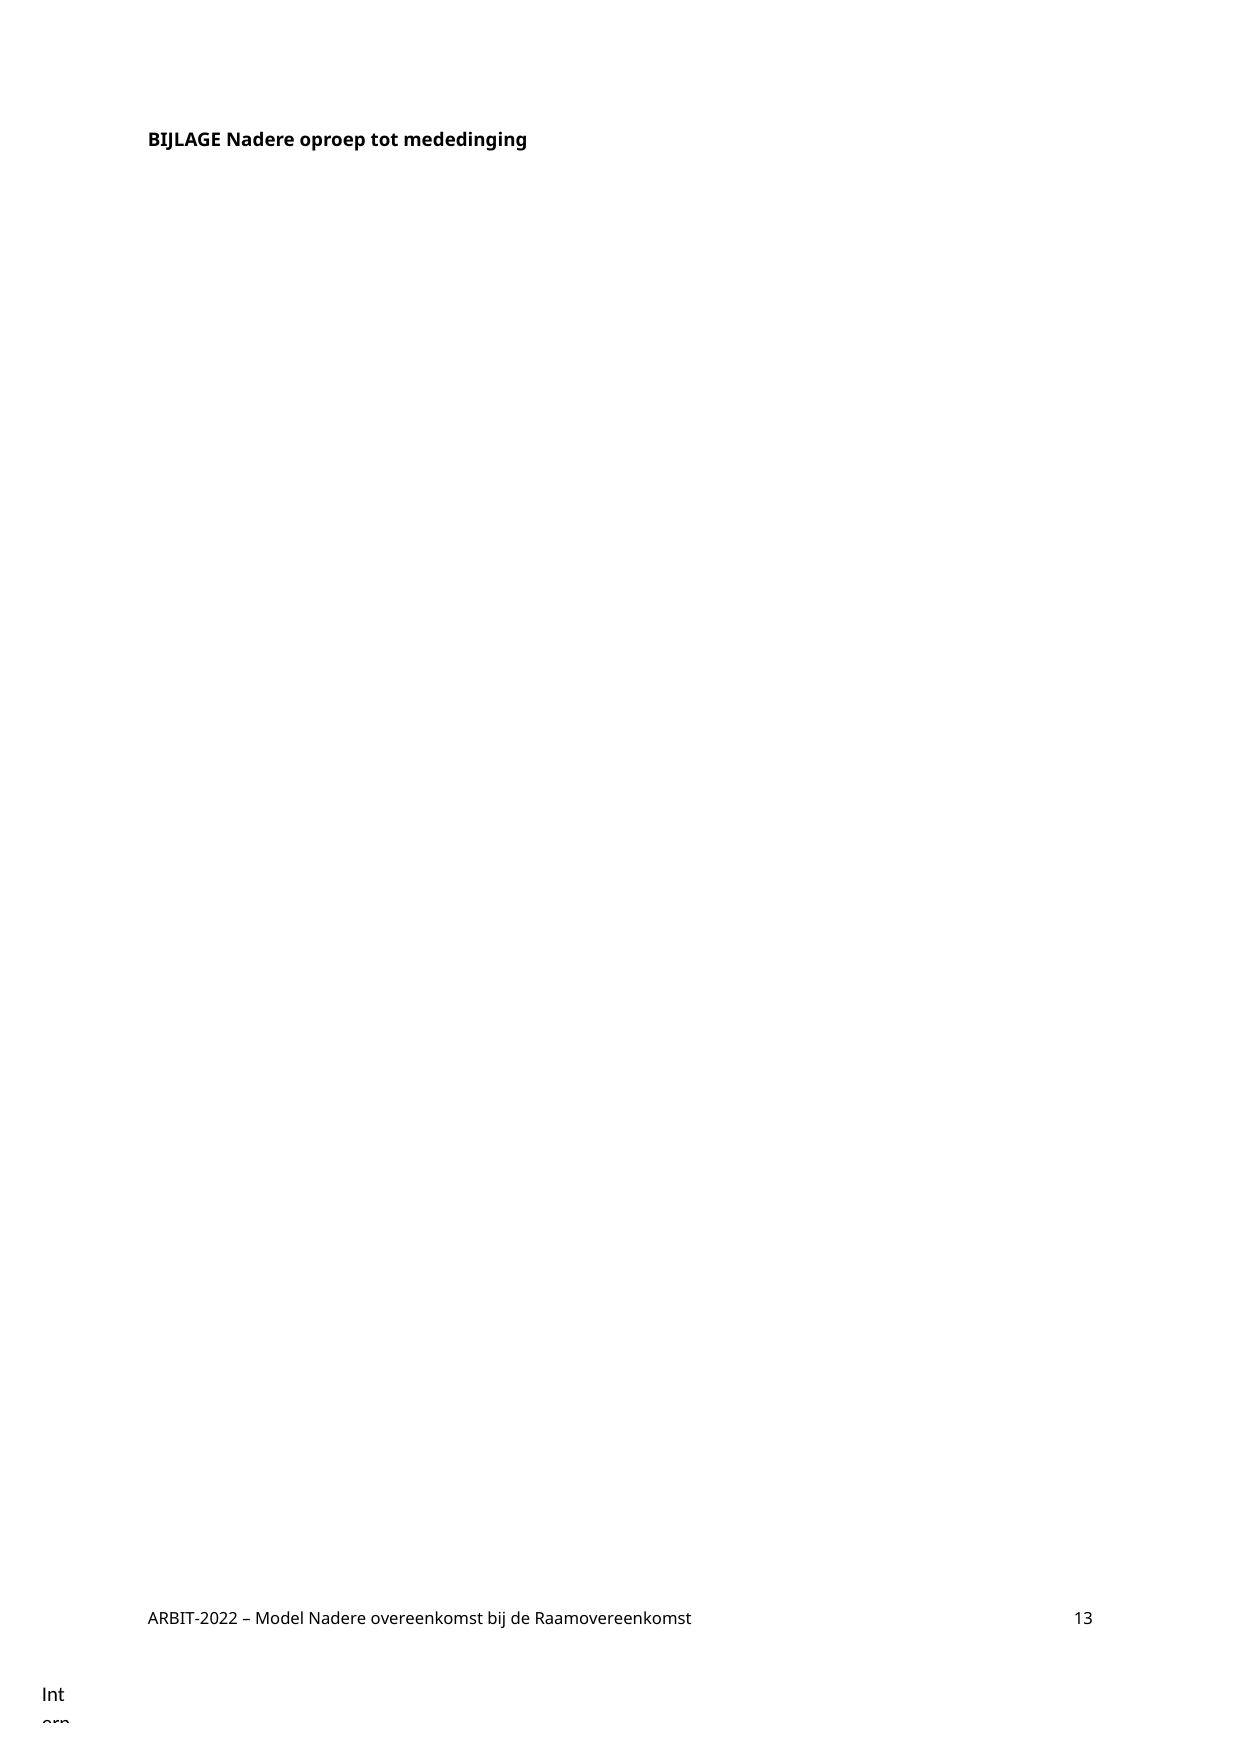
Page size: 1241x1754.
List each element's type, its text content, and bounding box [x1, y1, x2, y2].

subtitle BIJLAGE Nadere oproep tot mededinging [148, 127, 1093, 152]
